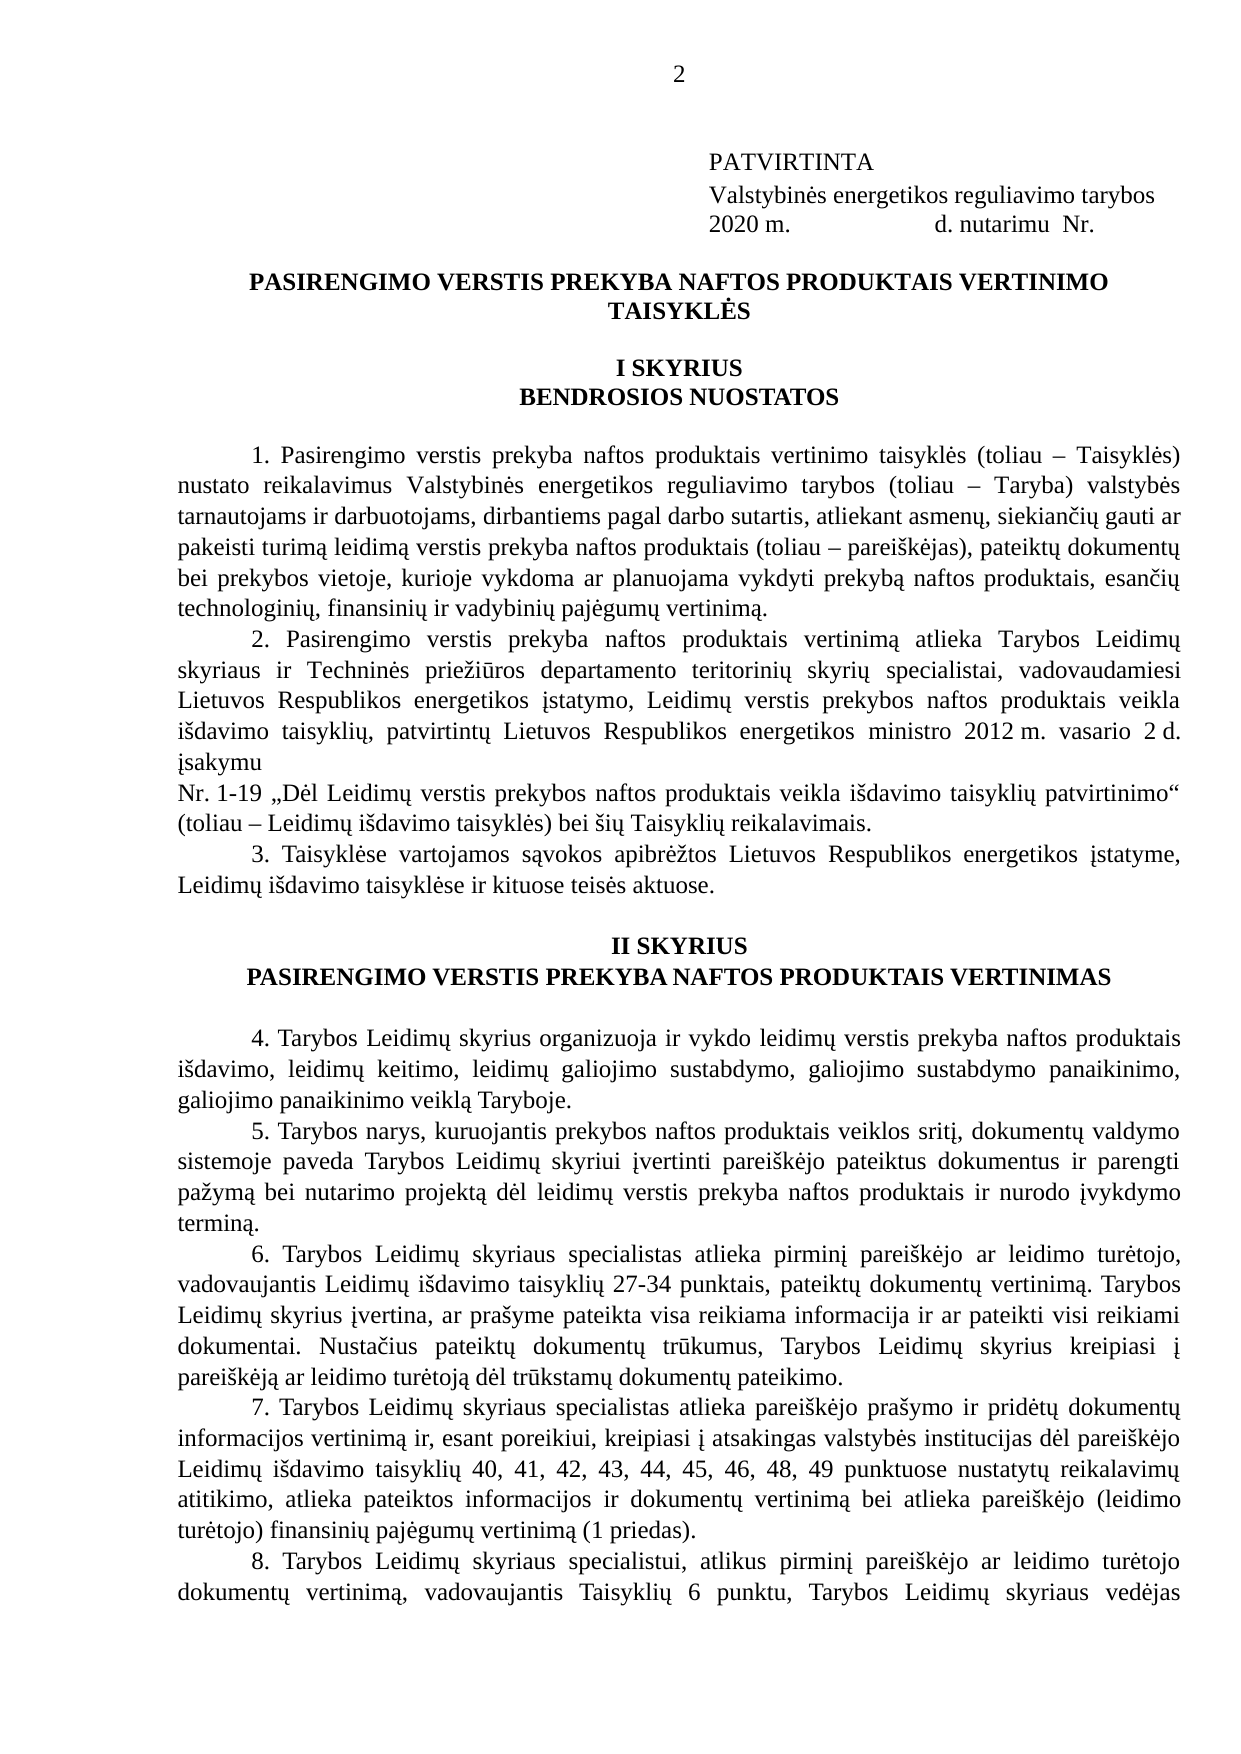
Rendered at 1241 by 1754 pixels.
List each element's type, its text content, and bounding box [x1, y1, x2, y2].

text 2020 m. d. nutarimu Nr. [709, 209, 1181, 238]
text 8. Tarybos Leidimų skyriaus specialistui, atlikus pirminį pareiškėjo ar leidimo turėtojo dokumentų vertinimą, vadovaujantis Taisyklių 6 punktu, Tarybos Leidimų skyriaus vedėjas [177, 1546, 1181, 1605]
text I SKYRIUS [177, 353, 1181, 382]
text 5. Tarybos narys, kuruojantis prekybos naftos produktais veiklos sritį, dokumentų valdymo sistemoje paveda Tarybos Leidimų skyriui įvertinti pareiškėjo pateiktus dokumentus ir parengti pažymą bei nutarimo projektą dėl leidimų verstis prekyba naftos produktais ir nurodo įvykdymo terminą. [177, 1116, 1181, 1237]
text PASIRENGIMO VERSTIS PREKYBA NAFTOS PRODUKTAIS VERTINIMO TAISYKLĖS [177, 267, 1181, 325]
text 6. Tarybos Leidimų skyriaus specialistas atlieka pirminį pareiškėjo ar leidimo turėtojo, vadovaujantis Leidimų išdavimo taisyklių 27-34 punktais, pateiktų dokumentų vertinimą. Tarybos Leidimų skyrius įvertina, ar prašyme pateikta visa reikiama informacija ir ar pateikti visi reikiami dokumentai. Nustačius pateiktų dokumentų trūkumus, Tarybos Leidimų skyrius kreipiasi į pareiškėją ar leidimo turėtoją dėl trūkstamų dokumentų pateikimo. [177, 1239, 1181, 1390]
text 3. Taisyklėse vartojamos sąvokos apibrėžtos Lietuvos Respublikos energetikos įstatyme, Leidimų išdavimo taisyklėse ir kituose teisės aktuose. [177, 839, 1181, 899]
text Pasirengimo verstis prekyba NAFTOS PRODUKTAIS vertinimas [177, 962, 1181, 991]
text 4. Tarybos Leidimų skyrius organizuoja ir vykdo leidimų verstis prekyba naftos produktais išdavimo, leidimų keitimo, leidimų galiojimo sustabdymo, galiojimo sustabdymo panaikinimo, galiojimo panaikinimo veiklą Taryboje. [177, 1023, 1181, 1114]
text 7. Tarybos Leidimų skyriaus specialistas atlieka pareiškėjo prašymo ir pridėtų dokumentų informacijos vertinimą ir, esant poreikiui, kreipiasi į atsakingas valstybės institucijas dėl pareiškėjo Leidimų išdavimo taisyklių 40, 41, 42, 43, 44, 45, 46, 48, 49 punktuose nustatytų reikalavimų atitikimo, atlieka pateiktos informacijos ir dokumentų vertinimą bei atlieka pareiškėjo (leidimo turėtojo) finansinių pajėgumų vertinimą (1 priedas). [177, 1392, 1181, 1544]
text BendroSIOS NUOSTATOS [177, 382, 1181, 411]
text PATVIRTINTA [177, 147, 1181, 176]
text 2. Pasirengimo verstis prekyba naftos produktais vertinimą atlieka Tarybos Leidimų skyriaus ir Techninės priežiūros departamento teritorinių skyrių specialistai, vadovaudamiesi Lietuvos Respublikos energetikos įstatymo, Leidimų verstis prekybos naftos produktais veikla išdavimo taisyklių, patvirtintų Lietuvos Respublikos energetikos ministro 2012 m. vasario 2 d. įsakymu Nr. 1-19 „Dėl Leidimų verstis prekybos naftos produktais veikla išdavimo taisyklių patvirtinimo“ (toliau – Leidimų išdavimo taisyklės) bei šių Taisyklių reikalavimais. [177, 624, 1181, 837]
text 1. Pasirengimo verstis prekyba naftos produktais vertinimo taisyklės (toliau – Taisyklės) nustato reikalavimus Valstybinės energetikos reguliavimo tarybos (toliau – Taryba) valstybės tarnautojams ir darbuotojams, dirbantiems pagal darbo sutartis, atliekant asmenų, siekiančių gauti ar pakeisti turimą leidimą verstis prekyba naftos produktais (toliau – pareiškėjas), pateiktų dokumentų bei prekybos vietoje, kurioje vykdoma ar planuojama vykdyti prekybą naftos produktais, esančių technologinių, finansinių ir vadybinių pajėgumų vertinimą. [177, 440, 1181, 622]
text II SKYRIUS [177, 931, 1181, 960]
text Valstybinės energetikos reguliavimo tarybos [709, 180, 1181, 209]
